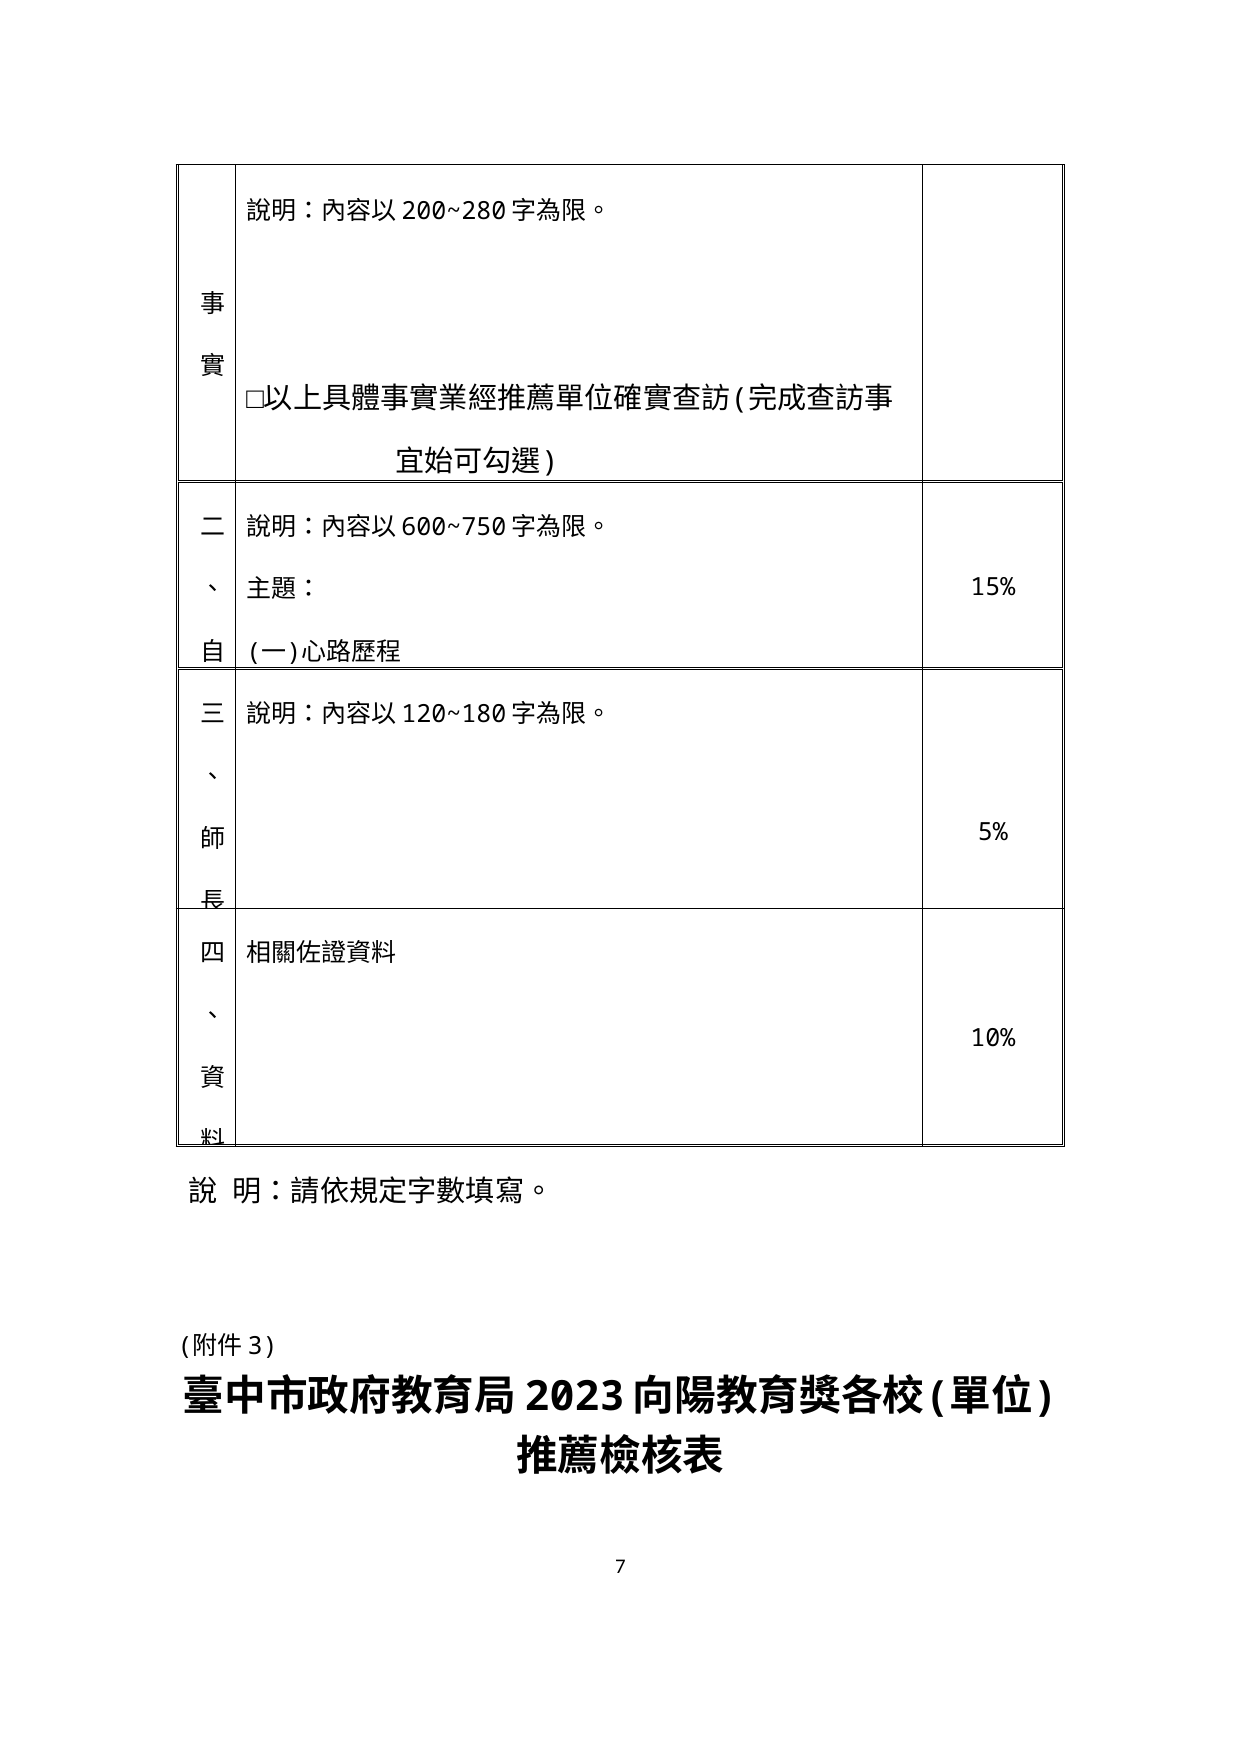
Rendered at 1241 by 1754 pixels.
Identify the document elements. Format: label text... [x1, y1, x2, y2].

table_cell 說明：內容以600~750字為限。 主題： (一)心路歷程 (二)未來願望 [236, 483, 922, 667]
table_cell [923, 165, 1062, 480]
table_cell 說 明：請依規定字數填寫。 [177, 1147, 1063, 1316]
text (附件3) [177, 1316, 1063, 1362]
table_cell 相關佐證資料 [236, 909, 922, 1144]
table_cell 事實 [179, 165, 235, 480]
table_cell 15% [923, 483, 1062, 667]
table_cell 10% [923, 909, 1062, 1144]
table_cell 四、資料呈現 [179, 909, 235, 1144]
text 臺中市政府教育局2023向陽教育獎各校(單位)推薦檢核表 [177, 1362, 1063, 1482]
table_cell 5% [923, 670, 1062, 908]
table_cell 三、師長推薦 [179, 670, 235, 908]
table_cell 二、自傳 [179, 483, 235, 667]
table_cell 說明：內容以200~280字為限。 □以上具體事實業經推薦單位確實查訪(完成查訪事宜始可勾選) [236, 165, 922, 480]
table_cell 說明：內容以120~180字為限。 [236, 670, 922, 908]
